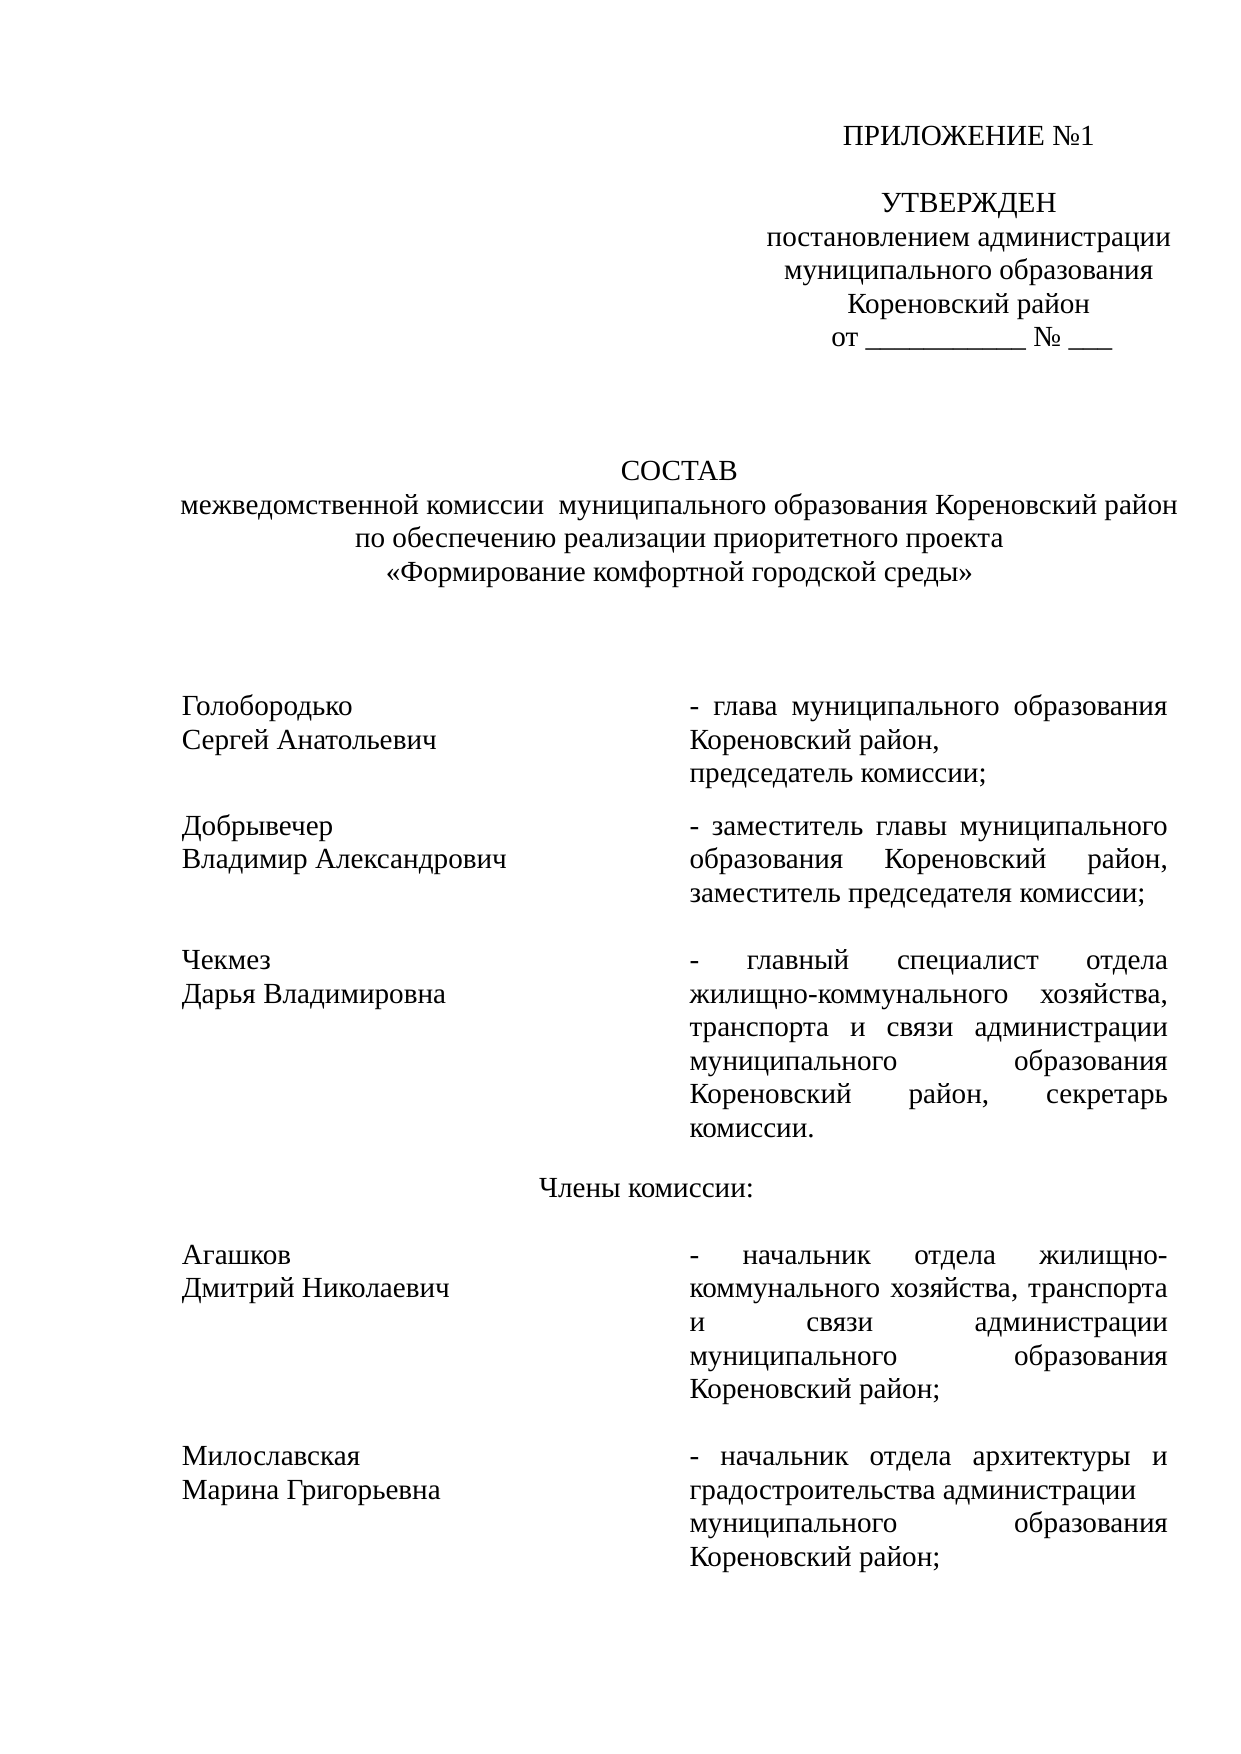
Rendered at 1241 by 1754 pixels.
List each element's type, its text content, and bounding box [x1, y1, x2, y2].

table_cell Чекмез Дарья Владимировна [170, 942, 678, 1143]
table_cell Добрывечер Владимир Александрович [170, 808, 678, 942]
table_cell Милославская Марина Григорьевна [170, 1438, 678, 1639]
table_cell Агашков Дмитрий Николаевич [170, 1237, 678, 1438]
table_cell Члены комиссии: [170, 1170, 1179, 1237]
table_header Голобородько Сергей Анатольевич [170, 688, 678, 808]
table_cell [170, 1144, 1179, 1170]
table_cell - начальник отдела архитектуры и градостроительства администрации муниципального образования Кореновский район; [678, 1438, 1179, 1639]
text УТВЕРЖДЕН [756, 185, 1181, 219]
text СОСТАВ [177, 453, 1181, 487]
table_header - глава муниципального образования Кореновский район, председатель комиссии; [678, 688, 1179, 808]
table_cell - главный специалист отдела жилищно-коммунального хозяйства, транспорта и связи администрации муниципального образования Кореновский район, секретарь комиссии. [678, 942, 1179, 1143]
text муниципального образования Кореновский район [756, 252, 1181, 319]
text постановлением администрации [756, 219, 1181, 252]
text от ___________ № ___ [762, 319, 1181, 353]
subtitle «Формирование комфортной городской среды» [177, 554, 1181, 588]
text ПРИЛОЖЕНИЕ №1 [756, 118, 1181, 152]
table_cell - начальник отдела жилищно-коммунального хозяйства, транспорта и связи администрации муниципального образования Кореновский район; [678, 1237, 1179, 1438]
text межведомственной комиссии муниципального образования Кореновский район по обеспечению реализации приоритетного проекта [177, 487, 1181, 554]
table_cell - заместитель главы муниципального образования Кореновский район, заместитель председателя комиссии; [678, 808, 1179, 942]
